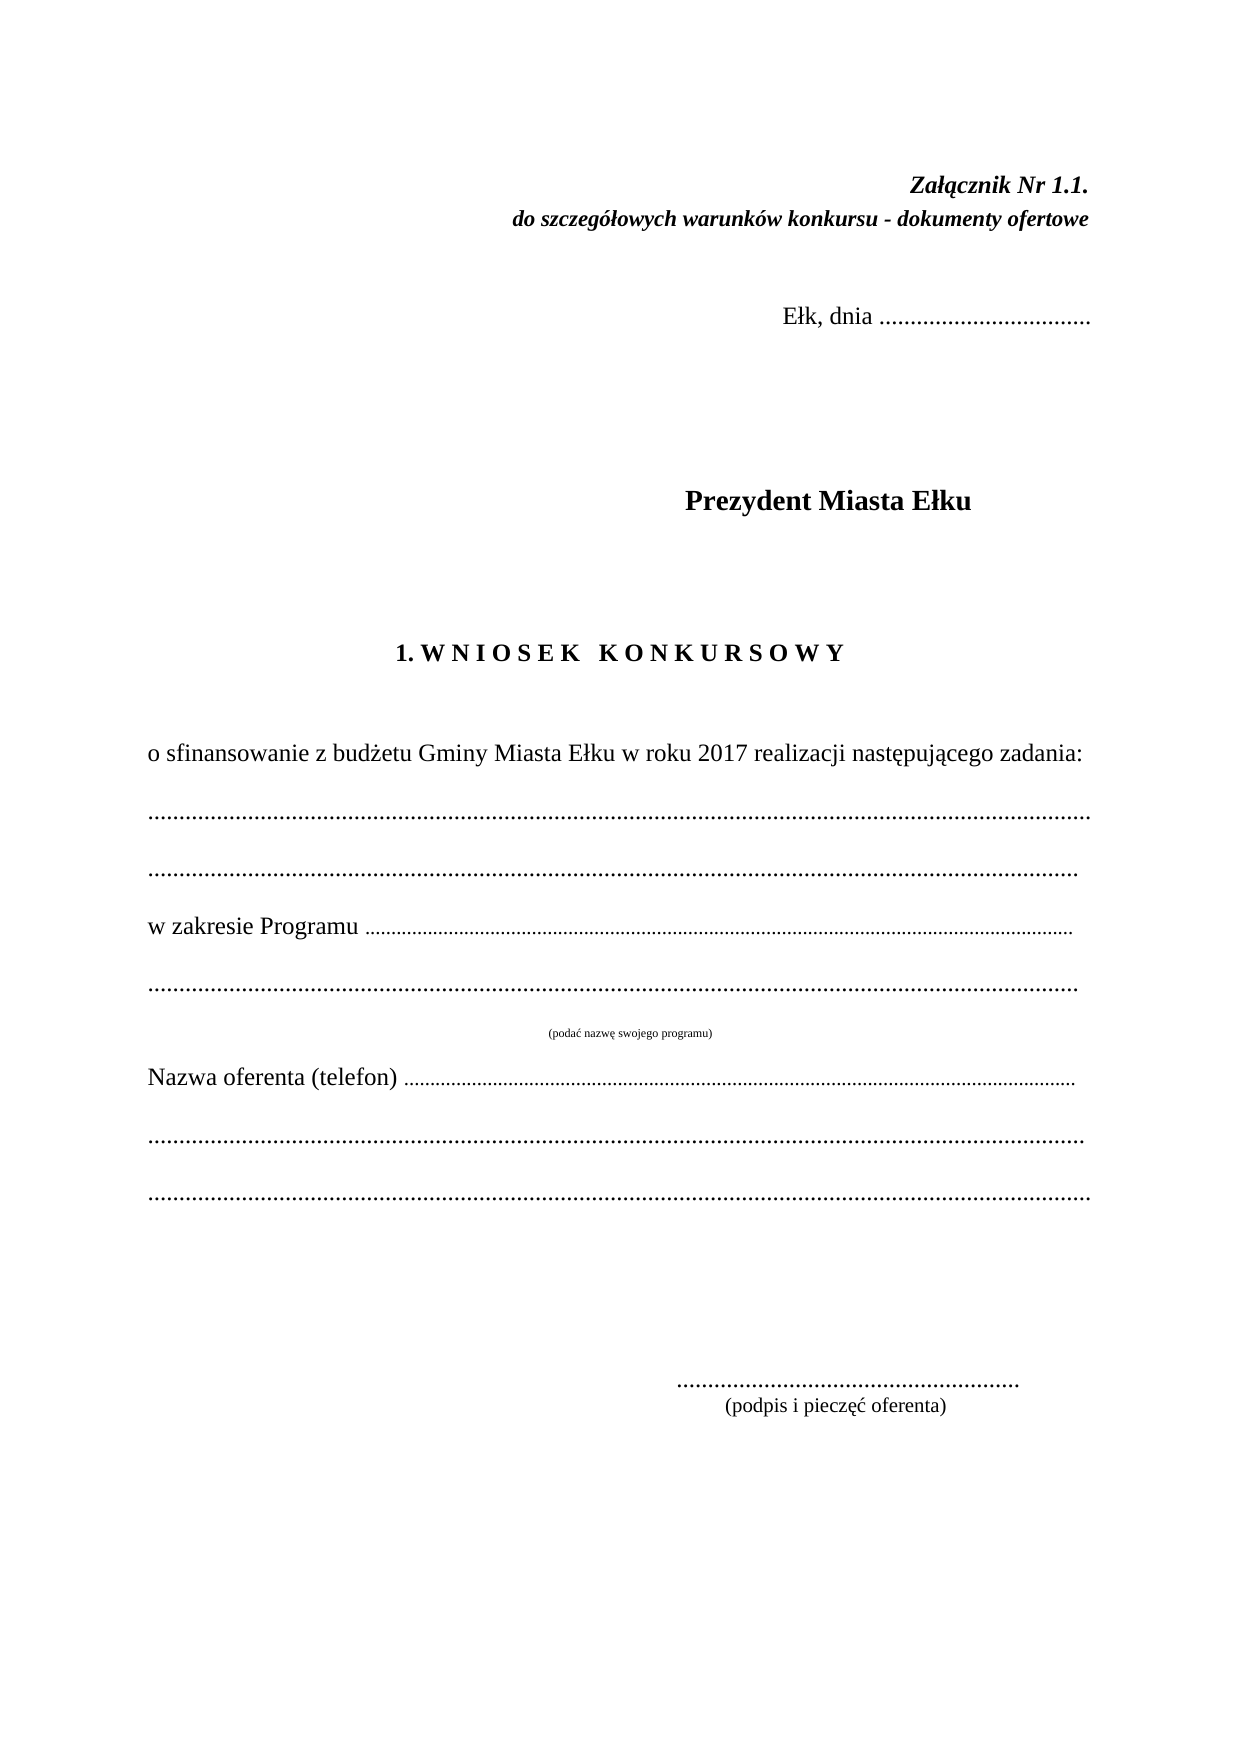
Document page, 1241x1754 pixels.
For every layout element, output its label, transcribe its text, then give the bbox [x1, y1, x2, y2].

text o sfinansowanie z budżetu Gminy Miasta Ełku w roku 2017 realizacji następującego zadania: [147, 738, 1091, 767]
text ..................................................................................................................................................... [147, 968, 1091, 997]
text w zakresie Programu ........................................................................................................................................ [147, 911, 1091, 939]
text ....................................................... [147, 1364, 1091, 1393]
text Ełk, dnia .................................. [177, 301, 1091, 330]
subtitle 1. W N I O S E K K O N K U R S O W Y [147, 638, 1091, 666]
text ...................................................................................................................................................... [147, 1120, 1091, 1148]
text (podpis i pieczęć oferenta) [177, 1393, 1091, 1417]
text ....................................................................................................................................................... [147, 1177, 1091, 1206]
text (podać nazwę swojego programu) [147, 1026, 1091, 1050]
text do szczegółowych warunków konkursu - dokumenty ofertowe [177, 205, 1091, 231]
subtitle Załącznik Nr 1.1. [147, 170, 1091, 199]
text ............................................................................................................................................................................................................................................................................................................ [147, 796, 1091, 882]
text Nazwa oferenta (telefon) ................................................................................................................................. [147, 1062, 1091, 1091]
subtitle Prezydent Miasta Ełku [147, 483, 1091, 516]
